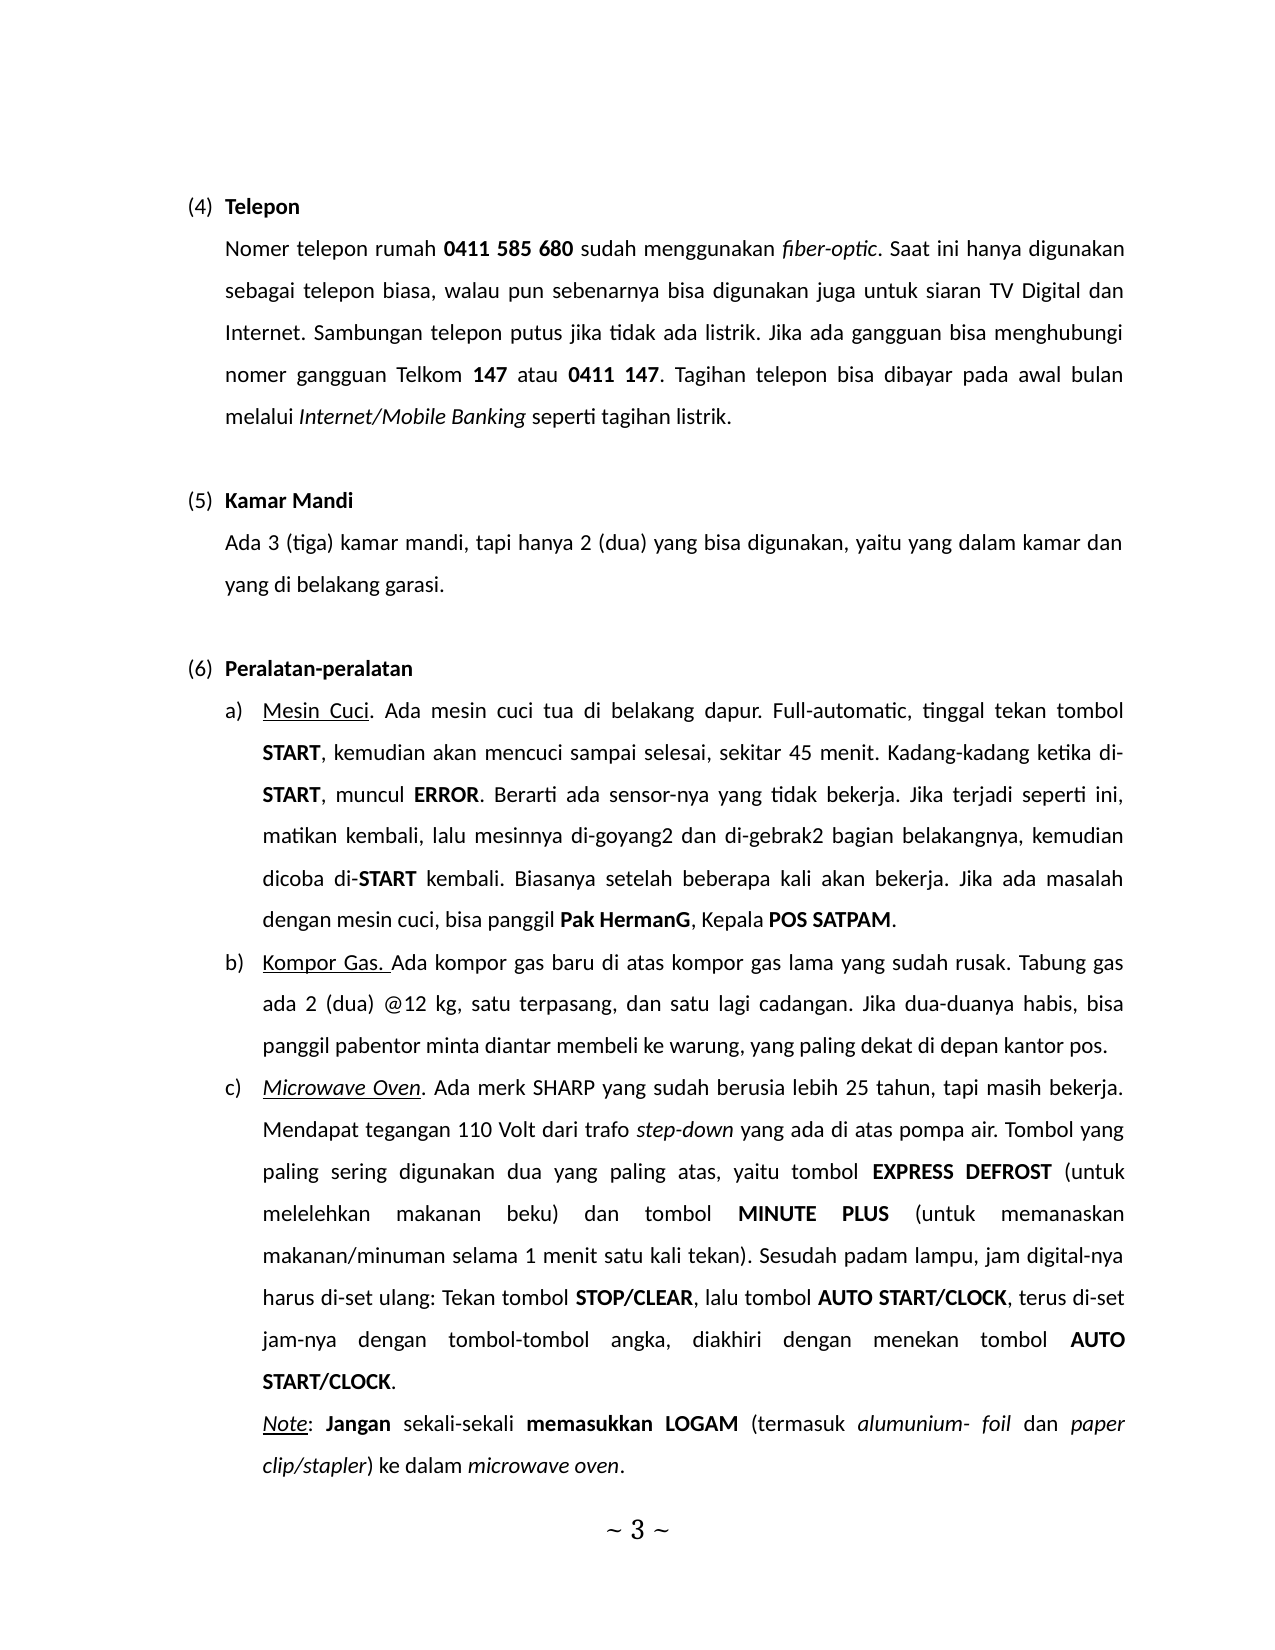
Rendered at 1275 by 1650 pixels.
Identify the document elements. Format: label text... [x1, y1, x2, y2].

list Ada 3 (tiga) kamar mandi, tapi hanya 2 (dua) yang bisa digunakan, yaitu yang dalam kamar dan yang di belakang garasi. [187, 528, 1125, 598]
list Microwave Oven. Ada merk SHARP yang sudah berusia lebih 25 tahun, tapi masih bekerja. Mendapat tegangan 110 Volt dari trafo step-down yang ada di atas pompa air. Tombol yang paling sering digunakan dua yang paling atas, yaitu tombol EXPRESS DEFROST (untuk melelehkan makanan beku) dan tombol MINUTE PLUS (untuk memanaskan makanan/minuman selama 1 menit satu kali tekan). Sesudah padam lampu, jam digital-nya harus di-set ulang: Tekan tombol STOP/CLEAR, lalu tombol AUTO START/CLOCK, terus di-set jam-nya dengan tombol-tombol angka, diakhiri dengan menekan tombol AUTO START/CLOCK. [225, 1073, 1125, 1395]
list Peralatan-peralatan [187, 654, 1125, 682]
list Kamar Mandi [187, 486, 1125, 514]
list Mesin Cuci. Ada mesin cuci tua di belakang dapur. Full-automatic, tinggal tekan tombol START, kemudian akan mencuci sampai selesai, sekitar 45 menit. Kadang-kadang ketika di-START, muncul ERROR. Berarti ada sensor-nya yang tidak bekerja. Jika terjadi seperti ini, matikan kembali, lalu mesinnya di-goyang2 dan di-gebrak2 bagian belakangnya, kemudian dicoba di-START kembali. Biasanya setelah beberapa kali akan bekerja. Jika ada masalah dengan mesin cuci, bisa panggil Pak HermanG, Kepala POS SATPAM. [225, 696, 1125, 934]
list Telepon [187, 192, 1125, 220]
list Note: Jangan sekali-sekali memasukkan LOGAM (termasuk alumunium- foil dan paper clip/stapler) ke dalam microwave oven. [225, 1409, 1125, 1479]
list Nomer telepon rumah 0411 585 680 sudah menggunakan fiber-optic. Saat ini hanya digunakan sebagai telepon biasa, walau pun sebenarnya bisa digunakan juga untuk siaran TV Digital dan Internet. Sambungan telepon putus jika tidak ada listrik. Jika ada gangguan bisa menghubungi nomer gangguan Telkom 147 atau 0411 147. Tagihan telepon bisa dibayar pada awal bulan melalui Internet/Mobile Banking seperti tagihan listrik. [187, 234, 1125, 430]
list Kompor Gas. Ada kompor gas baru di atas kompor gas lama yang sudah rusak. Tabung gas ada 2 (dua) @12 kg, satu terpasang, dan satu lagi cadangan. Jika dua-duanya habis, bisa panggil pabentor minta diantar membeli ke warung, yang paling dekat di depan kantor pos. [225, 948, 1125, 1059]
